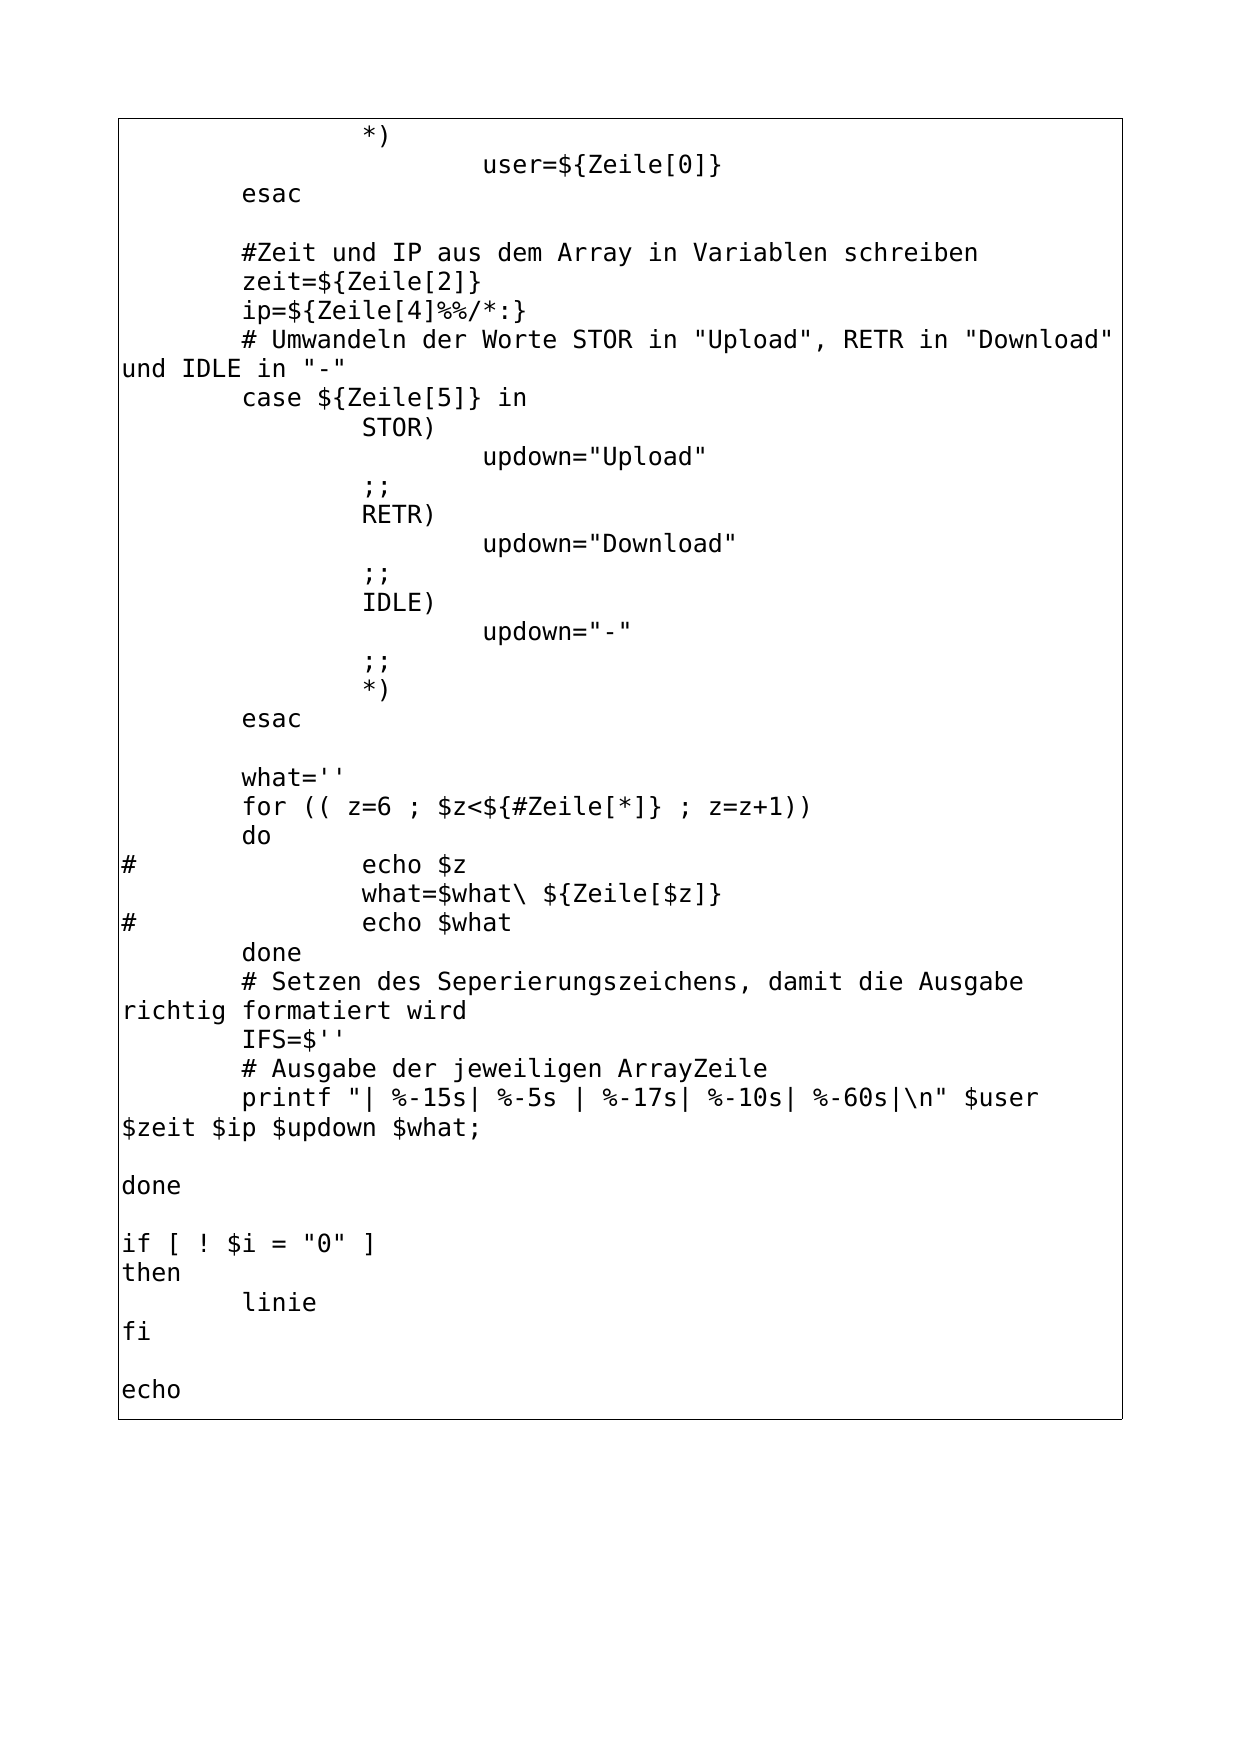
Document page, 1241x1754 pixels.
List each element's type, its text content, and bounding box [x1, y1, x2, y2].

table_header *) user=${Zeile[0]} esac #Zeit und IP aus dem Array in Variablen schreiben zeit=${Zeile[2]} ip=${Zeile[4]%%/*:} # Umwandeln der Worte STOR in "Upload", RETR in "Download" und IDLE in "-" case ${Zeile[5]} in STOR) updown="Upload" ;; RETR) updown="Download" ;; IDLE) updown="-" ;; *) esac what='' for (( z=6 ; $z<${#Zeile[*]} ; z=z+1)) do # echo $z what=$what\ ${Zeile[$z]} # echo $what done # Setzen des Seperierungszeichens, damit die Ausgabe richtig formatiert wird IFS=$'' # Ausgabe der jeweiligen ArrayZeile printf "| %-15s| %-5s | %-17s| %-10s| %-60s|\n" $user $zeit $ip $updown $what; done if [ ! $i = "0" ] then linie fi echo [119, 119, 1122, 1419]
